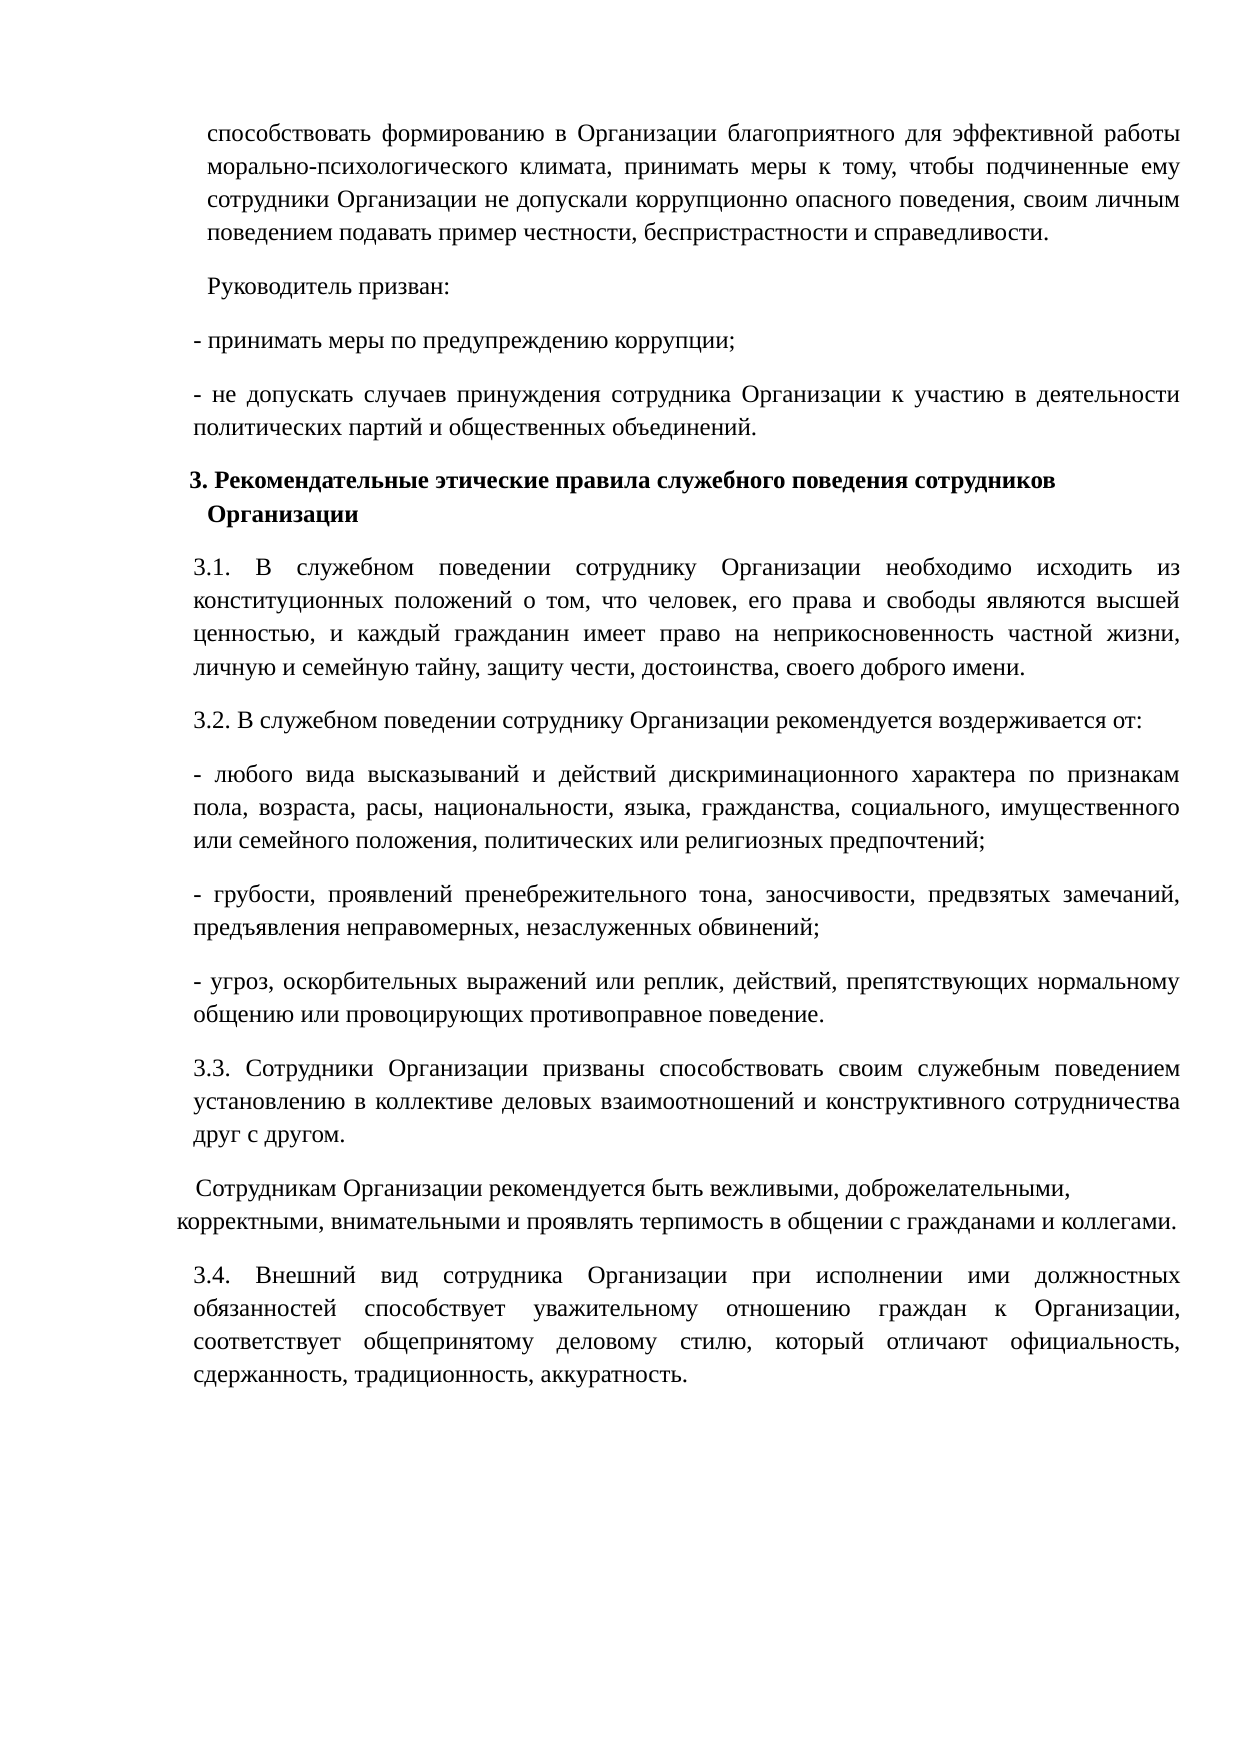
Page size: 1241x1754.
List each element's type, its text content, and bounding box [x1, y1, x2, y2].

list 3. Рекомендательные этические правила служебного поведения сотрудников Организации [59, 466, 1181, 527]
list - грубости, проявлений пренебрежительного тона, заносчивости, предвзятых замечаний, предъявления неправомерных, незаслуженных обвинений; [156, 879, 1181, 941]
list - любого вида высказываний и действий дискриминационного характера по признакам пола, возраста, расы, национальности, языка, гражданства, социального, имущественного или семейного положения, политических или религиозных предпочтений; [156, 759, 1181, 854]
list - принимать меры по предупреждению коррупции; [156, 325, 1181, 354]
list - не допускать случаев принуждения сотрудника Организации к участию в деятельности политических партий и общественных объединений. [156, 379, 1181, 441]
text Сотрудникам Организации рекомендуется быть вежливыми, доброжелательными, корректными, внимательными и проявлять терпимость в общении с гражданами и коллегами. [59, 1173, 1181, 1234]
list - угроз, оскорбительных выражений или реплик, действий, препятствующих нормальному общению или провоцирующих противоправное поведение. [156, 966, 1181, 1028]
list 3.1. В служебном поведении сотруднику Организации необходимо исходить из конституционных положений о том, что человек, его права и свободы являются высшей ценностью, и каждый гражданин имеет право на неприкосновенность частной жизни, личную и семейную тайну, защиту чести, достоинства, своего доброго имени. [156, 552, 1181, 680]
text Руководитель призван: [59, 271, 1181, 300]
text способствовать формированию в Организации благоприятного для эффективной работы морально-психологического климата, принимать меры к тому, чтобы подчиненные ему сотрудники Организации не допускали коррупционно опасного поведения, своим личным поведением подавать пример честности, беспристрастности и справедливости. [207, 118, 1181, 246]
list 3.2. В служебном поведении сотруднику Организации рекомендуется воздерживается от: [156, 705, 1181, 734]
list 3.4. Внешний вид сотрудника Организации при исполнении ими должностных обязанностей способствует уважительному отношению граждан к Организации, соответствует общепринятому деловому стилю, который отличают официальность, сдержанность, традиционность, аккуратность. [156, 1260, 1181, 1387]
list 3.3. Сотрудники Организации призваны способствовать своим служебным поведением установлению в коллективе деловых взаимоотношений и конструктивного сотрудничества друг с другом. [156, 1053, 1181, 1148]
